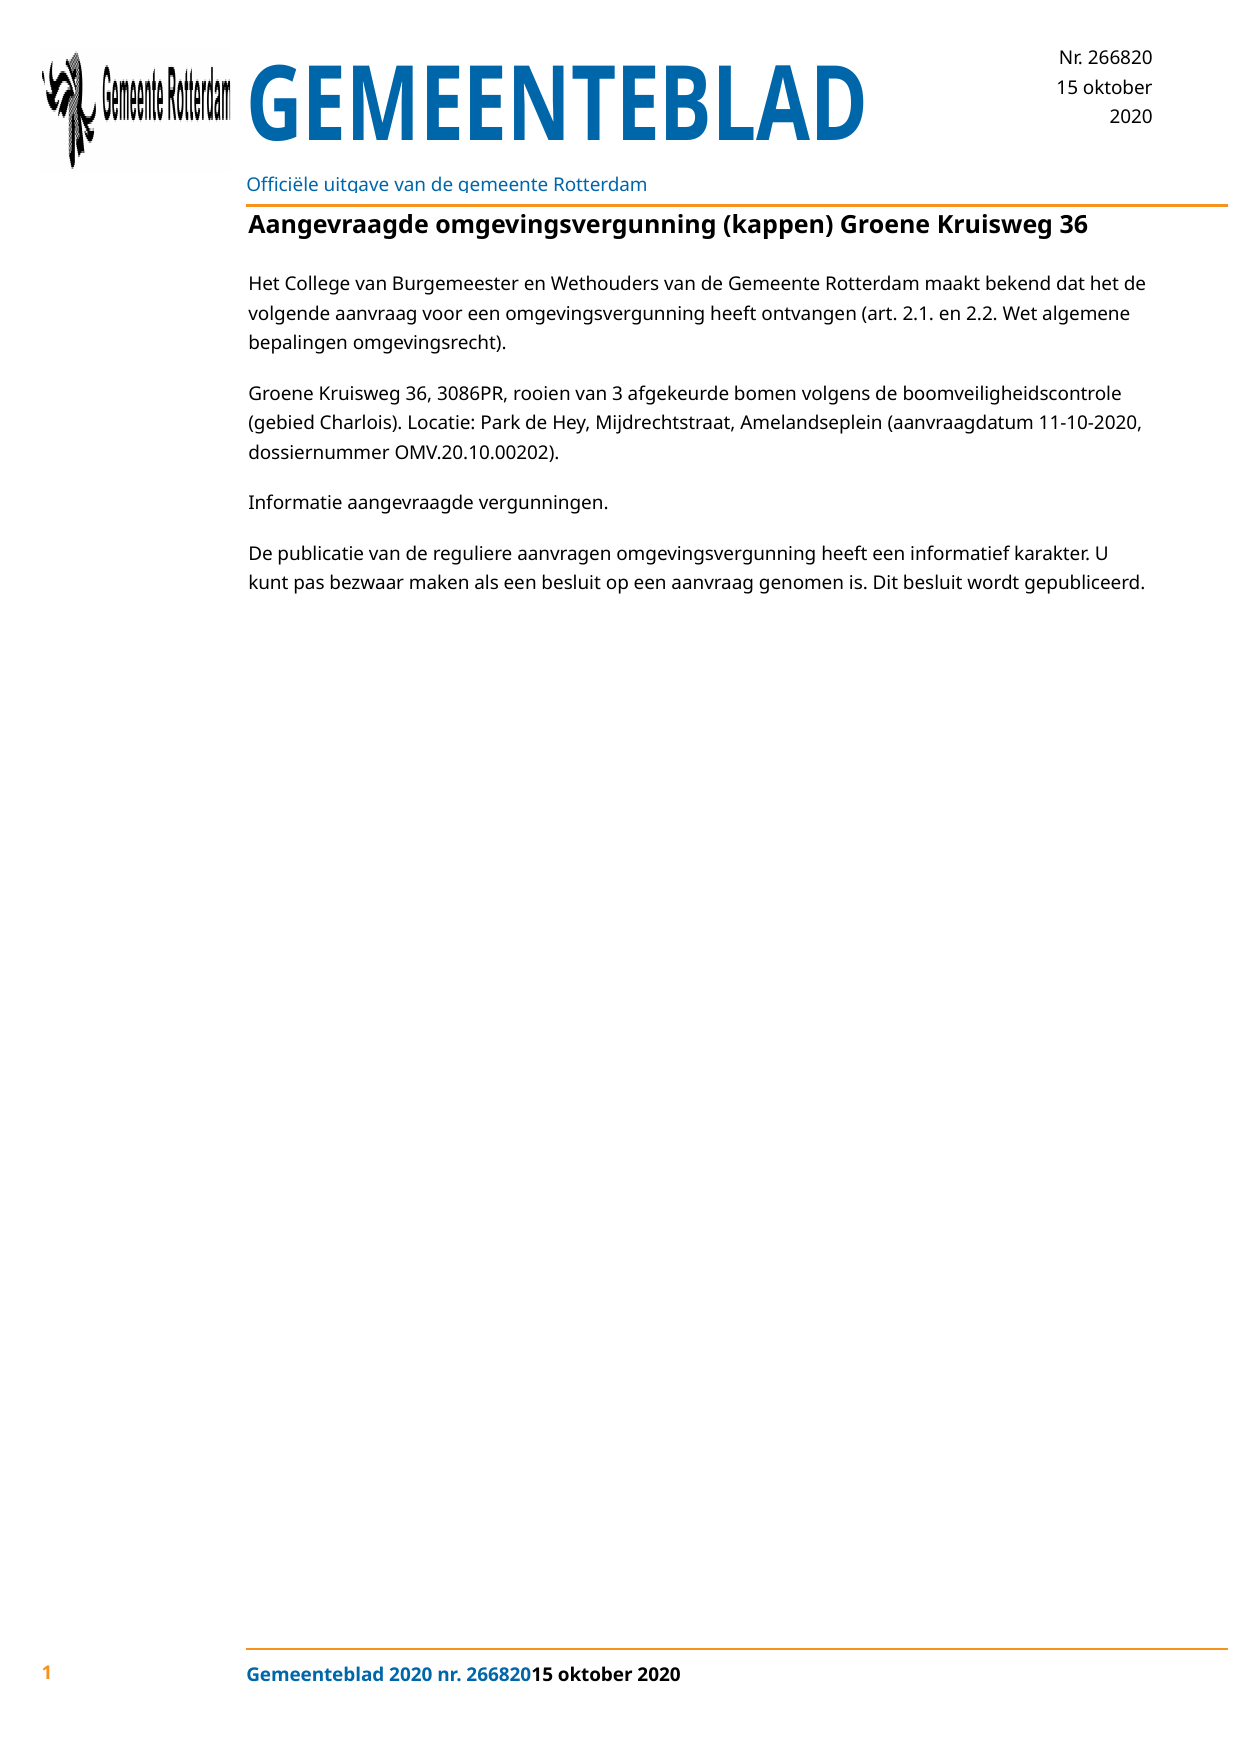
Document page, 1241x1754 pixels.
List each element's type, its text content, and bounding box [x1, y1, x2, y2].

text De publicatie van de reguliere aanvragen omgevingsvergunning heeft een informatief karakter. U kunt pas bezwaar maken als een besluit op een aanvraag genomen is. Dit besluit wordt gepubliceerd. [248, 540, 1152, 595]
picture [41, 47, 231, 172]
text Groene Kruisweg 36, 3086PR, rooien van 3 afgekeurde bomen volgens de boomveiligheidscontrole (gebied Charlois). Locatie: Park de Hey, Mijdrechtstraat, Amelandseplein (aanvraagdatum 11-10-2020, dossiernummer OMV.20.10.00202). [248, 380, 1152, 465]
text Het College van Burgemeester en Wethouders van de Gemeente Rotterdam maakt bekend dat het de volgende aanvraag voor een omgevingsvergunning heeft ontvangen (art. 2.1. en 2.2. Wet algemene bepalingen omgevingsrecht). [248, 270, 1152, 355]
text Informatie aangevraagde vergunningen. [248, 489, 1152, 515]
text Aangevraagde omgevingsvergunning (kappen) Groene Kruisweg 36 [248, 207, 1152, 241]
